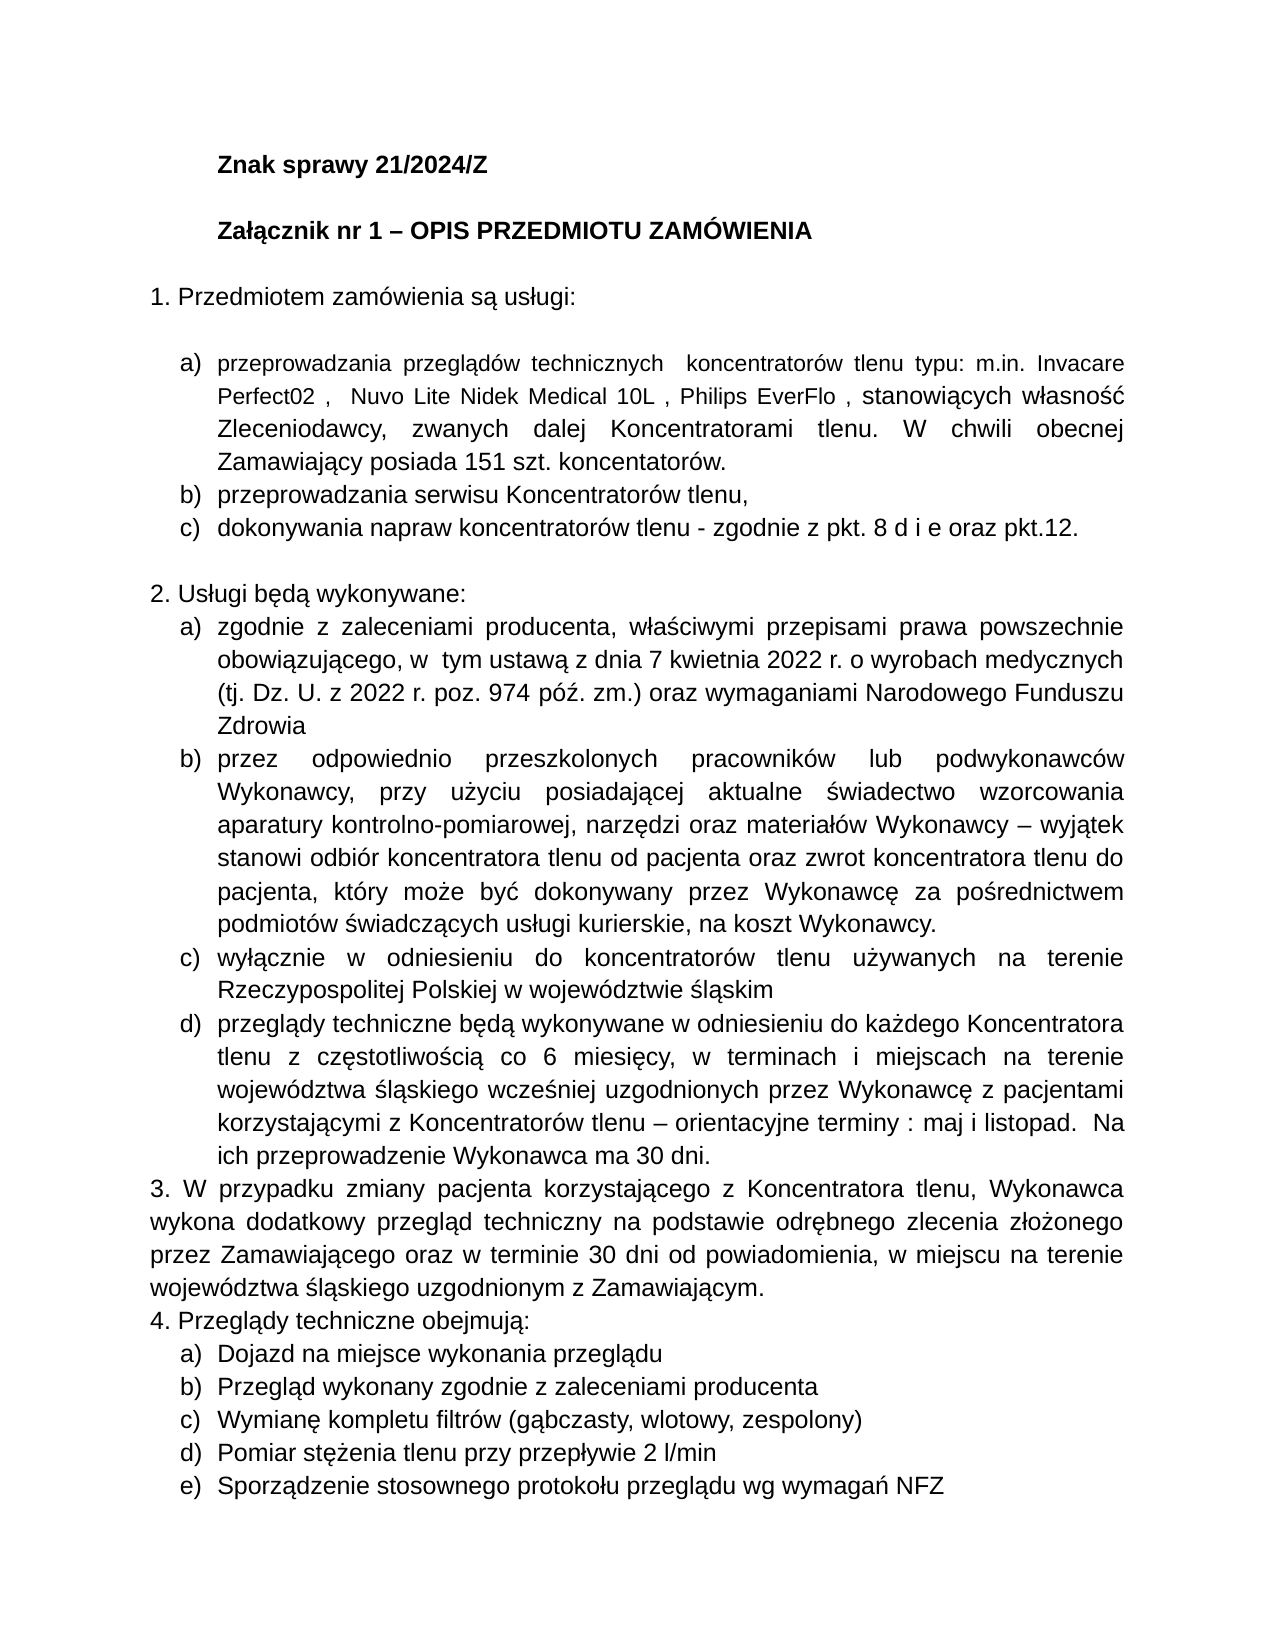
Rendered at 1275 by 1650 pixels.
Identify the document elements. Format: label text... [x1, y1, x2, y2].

list przeglądy techniczne będą wykonywane w odniesieniu do każdego Koncentratora tlenu z częstotliwością co 6 miesięcy, w terminach i miejscach na terenie województwa śląskiego wcześniej uzgodnionych przez Wykonawcę z pacjentami korzystającymi z Koncentratorów tlenu – orientacyjne terminy : maj i listopad. Na ich przeprowadzenie Wykonawca ma 30 dni. [179, 1008, 1125, 1169]
text 3. W przypadku zmiany pacjenta korzystającego z Koncentratora tlenu, Wykonawca wykona dodatkowy przegląd techniczny na podstawie odrębnego zlecenia złożonego przez Zamawiającego oraz w terminie 30 dni od powiadomienia, w miejscu na terenie województwa śląskiego uzgodnionym z Zamawiającym. [150, 1174, 1125, 1301]
list Przegląd wykonany zgodnie z zaleceniami producenta [180, 1372, 1125, 1401]
list wyłącznie w odniesieniu do koncentratorów tlenu używanych na terenie Rzeczypospolitej Polskiej w województwie śląskim [179, 942, 1125, 1004]
list dokonywania napraw koncentratorów tlenu - zgodnie z pkt. 8 d i e oraz pkt.12. [179, 513, 1125, 542]
list przeprowadzania serwisu Koncentratorów tlenu, [179, 480, 1125, 509]
text Znak sprawy 21/2024/Z [217, 150, 1125, 179]
list zgodnie z zaleceniami producenta, właściwymi przepisami prawa powszechnie obowiązującego, w tym ustawą z dnia 7 kwietnia 2022 r. o wyrobach medycznych (tj. Dz. U. z 2022 r. poz. 974 póź. zm.) oraz wymaganiami Narodowego Funduszu Zdrowia [179, 612, 1125, 740]
list przeprowadzania przeglądów technicznych koncentratorów tlenu typu: m.in. Invacare Perfect02 , Nuvo Lite Nidek Medical 10L , Philips EverFlo , stanowiących własność Zleceniodawcy, zwanych dalej Koncentratorami tlenu. W chwili obecnej Zamawiający posiada 151 szt. koncentatorów. [179, 348, 1125, 476]
text 4. Przeglądy techniczne obejmują: [150, 1306, 1125, 1334]
text Załącznik nr 1 – OPIS PRZEDMIOTU ZAMÓWIENIA [217, 216, 1125, 245]
list Dojazd na miejsce wykonania przeglądu [180, 1339, 1125, 1367]
list przez odpowiednio przeszkolonych pracowników lub podwykonawców Wykonawcy, przy użyciu posiadającej aktualne świadectwo wzorcowania aparatury kontrolno-pomiarowej, narzędzi oraz materiałów Wykonawcy – wyjątek stanowi odbiór koncentratora tlenu od pacjenta oraz zwrot koncentratora tlenu do pacjenta, który może być dokonywany przez Wykonawcę za pośrednictwem podmiotów świadczących usługi kurierskie, na koszt Wykonawcy. [179, 744, 1125, 938]
text 1. Przedmiotem zamówienia są usługi: [150, 282, 1125, 311]
list Pomiar stężenia tlenu przy przepływie 2 l/min [180, 1438, 1125, 1467]
list Sporządzenie stosownego protokołu przeglądu wg wymagań NFZ [179, 1471, 1125, 1499]
text 2. Usługi będą wykonywane: [150, 579, 1125, 608]
list Wymianę kompletu filtrów (gąbczasty, wlotowy, zespolony) [180, 1405, 1125, 1433]
